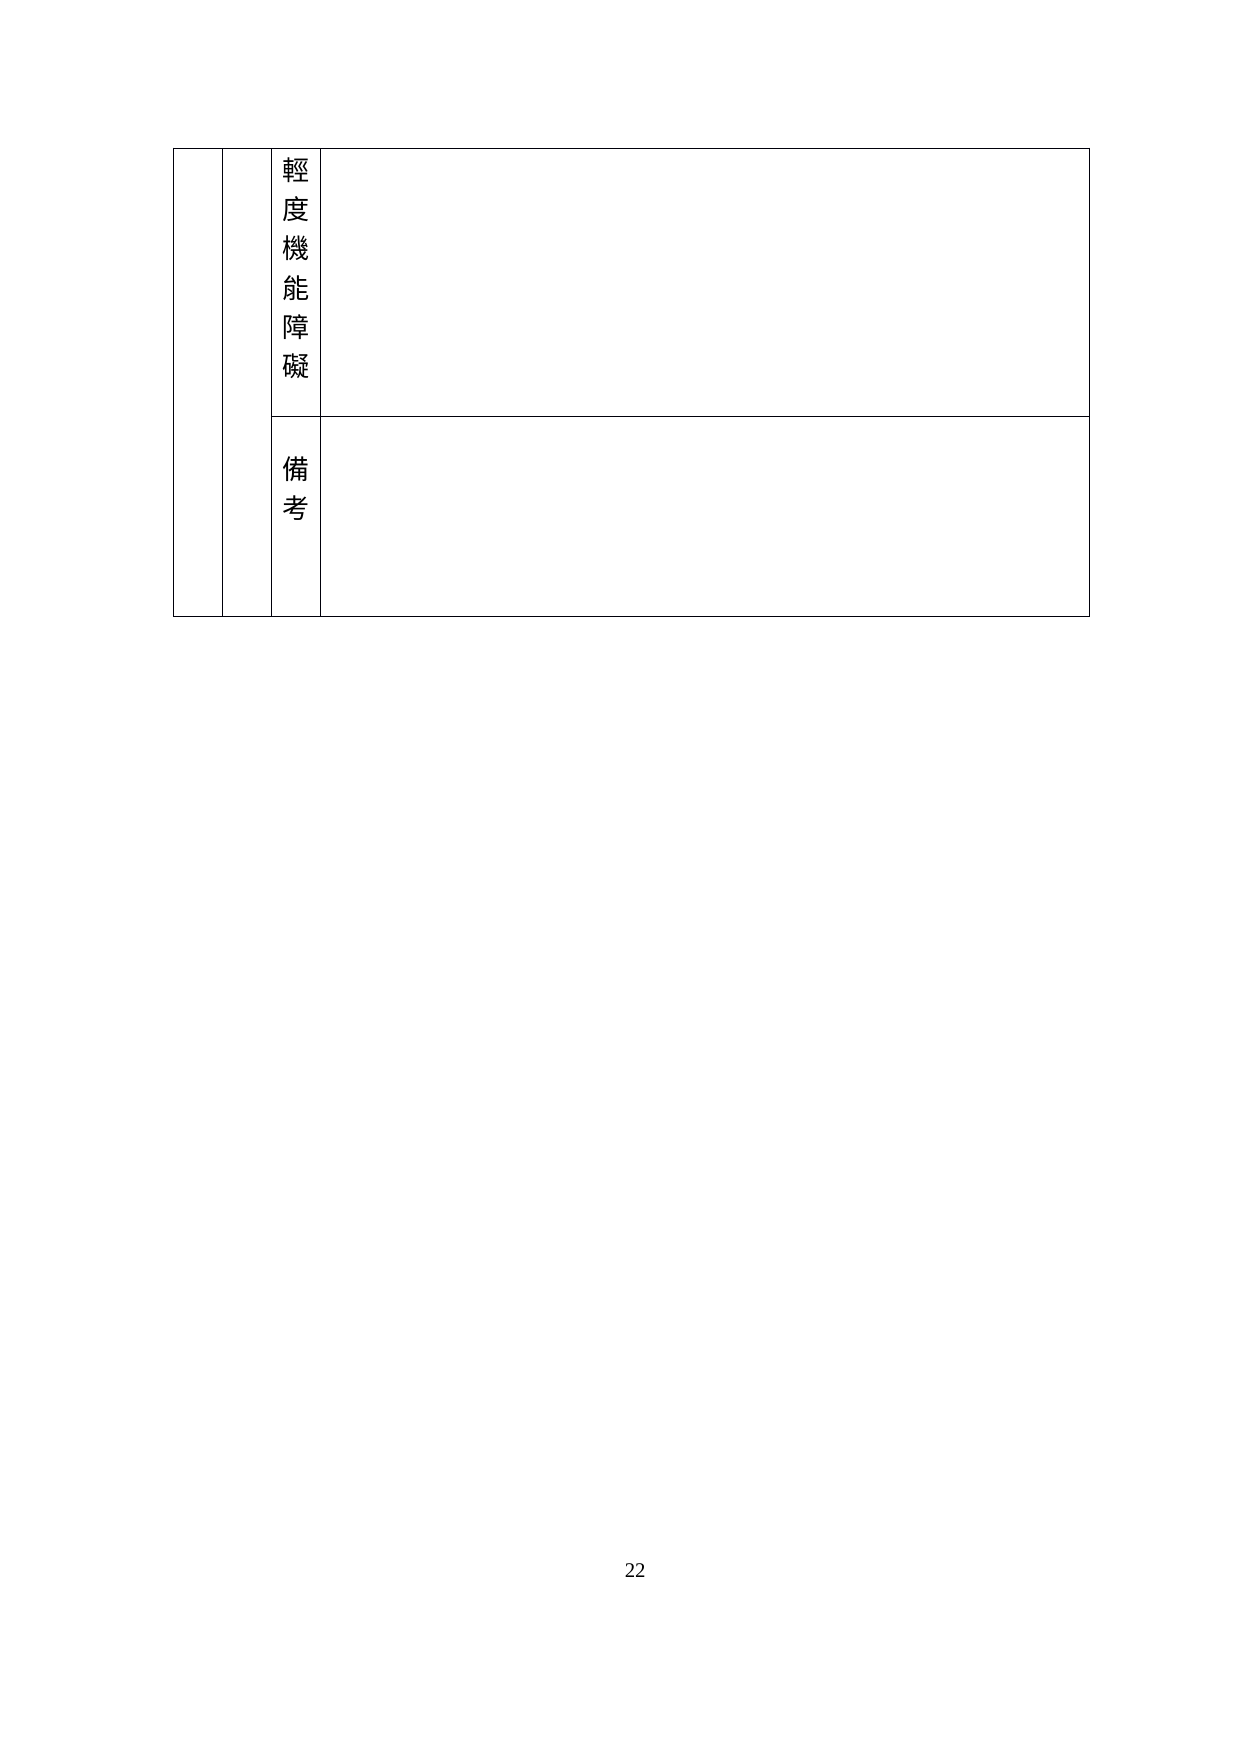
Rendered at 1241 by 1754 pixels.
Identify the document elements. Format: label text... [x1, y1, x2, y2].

table_cell 輕 度 機 能 障 礙 [272, 149, 320, 416]
table_cell [321, 149, 1089, 416]
table_header [223, 149, 271, 616]
table_cell 備 考 [272, 417, 320, 616]
table_cell [321, 417, 1089, 616]
table_header [174, 149, 222, 616]
